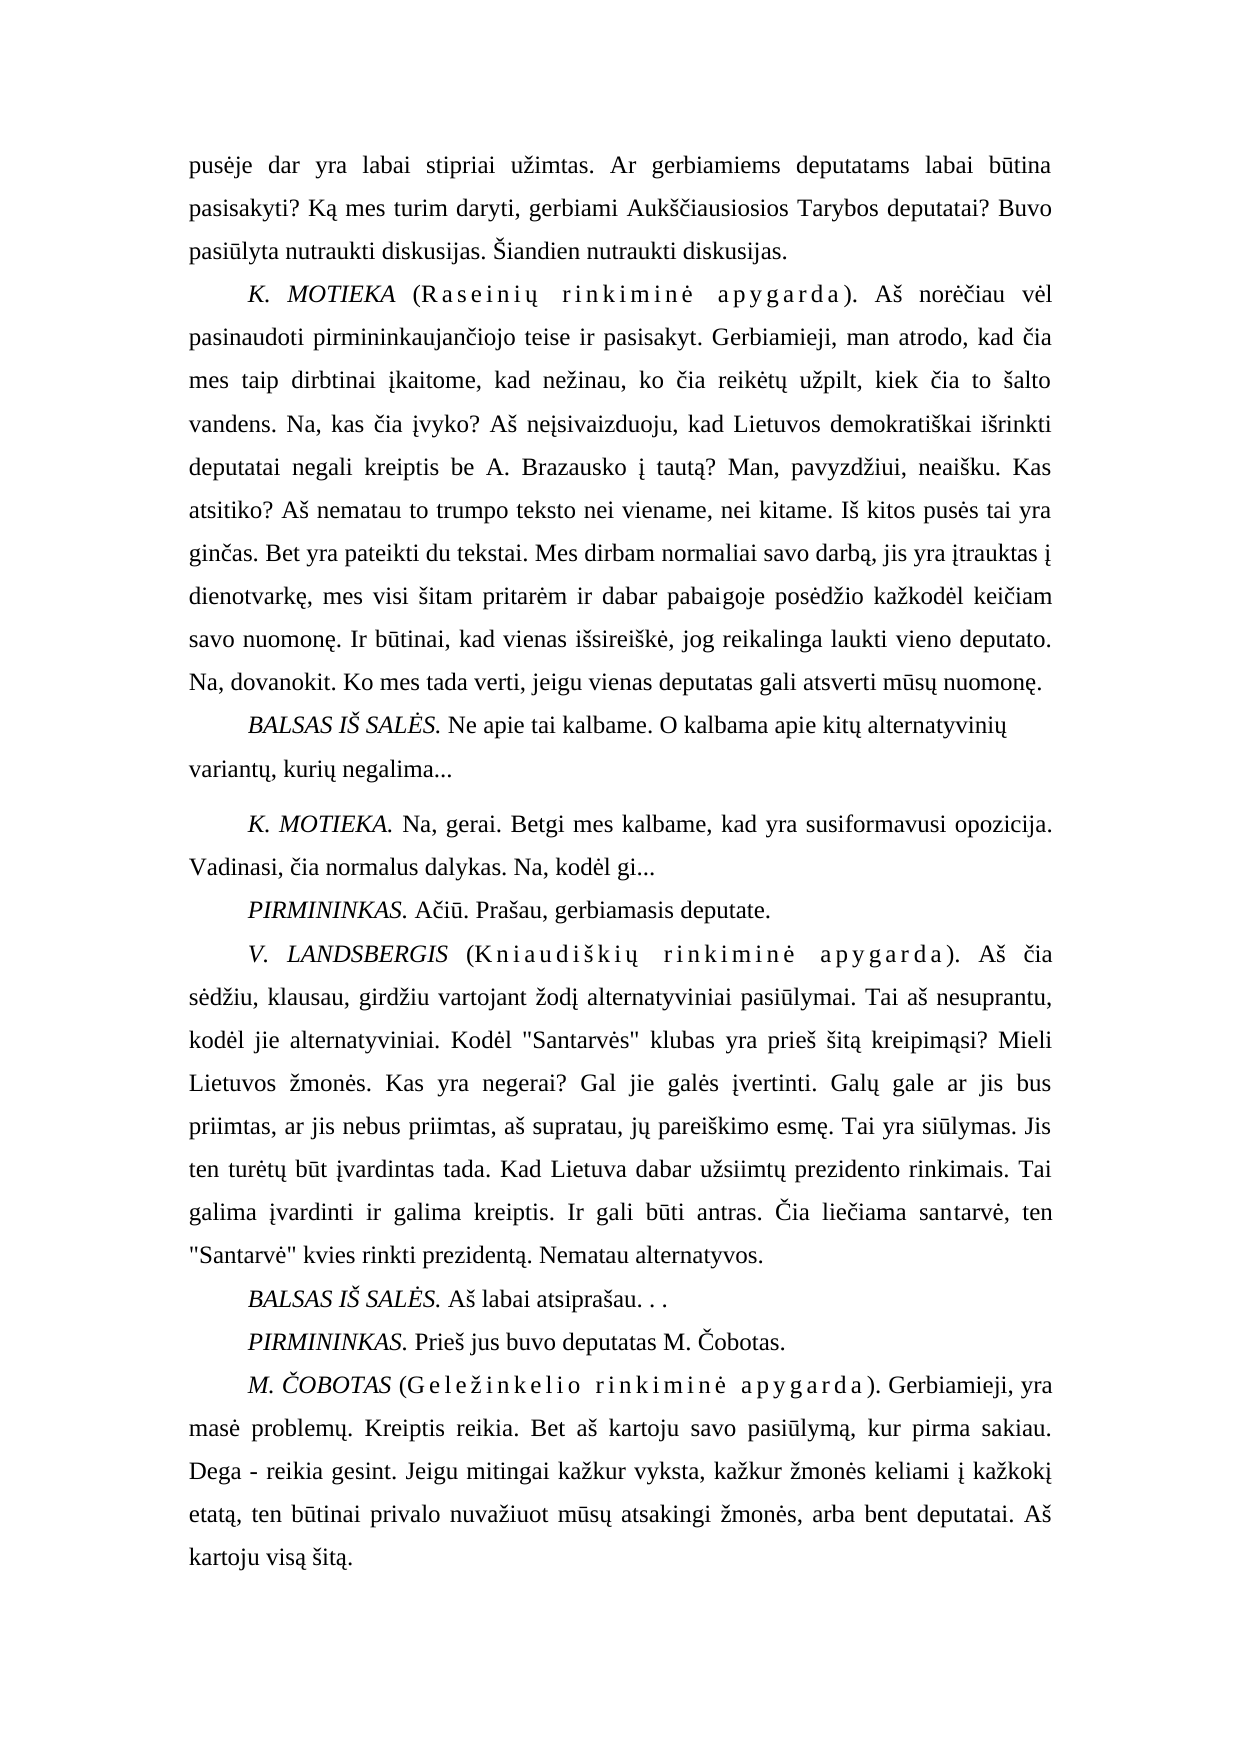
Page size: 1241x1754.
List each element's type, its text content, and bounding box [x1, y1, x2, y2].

text Pirmininkas. Ačiū. Prašau, gerbiamasis deputate. [189, 896, 1053, 924]
text Balsas iš salės. Ne apie tai kalbame. O kalbama apie kitų al­ternatyvinių variantų, kurių negalima... [189, 711, 1053, 782]
text K. Motieka (Raseinių rinkiminė apygarda). Aš norėčiau vėl pasinaudoti pirmininkaujančiojo teise ir pasisakyt. Gerbiamieji, man atrodo, kad čia mes taip dirbtinai įkaitome, kad nežinau, ko čia reikėtų užpilt, kiek čia to šalto vandens. Na, kas čia įvyko? Aš neįsivaizduoju, kad Lietuvos demokratiškai išrinkti deputatai negali kreiptis be A. Brazausko į tautą? Man, pavyzdžiui, neaišku. Kas atsitiko? Aš nematau to trumpo teksto nei viename, nei kitame. Iš kitos pusės tai yra ginčas. Bet yra pateikti du tekstai. Mes dirbam normaliai savo darbą, jis yra įtrauktas į dienotvarkę, mes visi šitam pritarėm ir dabar pabai­goje posėdžio kažkodėl keičiam savo nuomonę. Ir būtinai, kad vienas išsireiškė, jog reikalinga laukti vieno deputato. Na, do­vanokit. Ko mes tada verti, jeigu vienas deputatas gali atsverti mūsų nuomonę. [189, 279, 1053, 696]
text V. Landsbergis (Kniaudiškių rinkiminė apygar­da). Aš čia sėdžiu, klausau, girdžiu vartojant žodį alternatyvi­niai pasiūlymai. Tai aš nesuprantu, kodėl jie alternatyviniai. Ko­dėl "Santarvės" klubas yra prieš šitą kreipimąsi? Mieli Lietuvos žmonės. Kas yra negerai? Gal jie galės įvertinti. Galų gale ar jis bus priimtas, ar jis nebus priimtas, aš supratau, jų pareiškimo esmę. Tai yra siūlymas. Jis ten turėtų būt įvardintas tada. Kad Lietuva dabar užsiimtų prezidento rinkimais. Tai galima įvardinti ir galima kreiptis. Ir gali būti antras. Čia liečiama san­tarvė, ten "Santarvė" kvies rinkti prezidentą. Nematau alterna­tyvos. [189, 939, 1053, 1269]
text K. Motieka. Na, gerai. Betgi mes kalbame, kad yra susifor­mavusi opozicija. Vadinasi, čia normalus dalykas. Na, kodėl gi... [189, 809, 1053, 881]
text Balsas iš salės. Aš labai atsiprašau. . . [189, 1284, 1053, 1312]
text Pirmininkas. Prieš jus buvo deputatas M. Čobotas. [189, 1327, 1053, 1356]
text M. Čobotas (Geležinkelio rinkiminė apygarda). Gerbiamieji, yra masė problemų. Kreiptis reikia. Bet aš kartoju savo pasiūlymą, kur pirma sakiau. Dega - reikia gesint. Jeigu mitingai kažkur vyksta, kažkur žmonės keliami į kažkokį etatą, ten būtinai privalo nuvažiuot mūsų atsakingi žmonės, arba bent deputatai. Aš kartoju visą šitą. [189, 1370, 1053, 1571]
text pusėje dar yra labai stipriai užimtas. Ar gerbiamiems deputatams labai būtina pasisakyti? Ką mes turim daryti, ger­biami Aukščiausiosios Tarybos deputatai? Buvo pasiūlyta nu­traukti diskusijas. Šiandien nutraukti diskusijas. [189, 150, 1053, 265]
